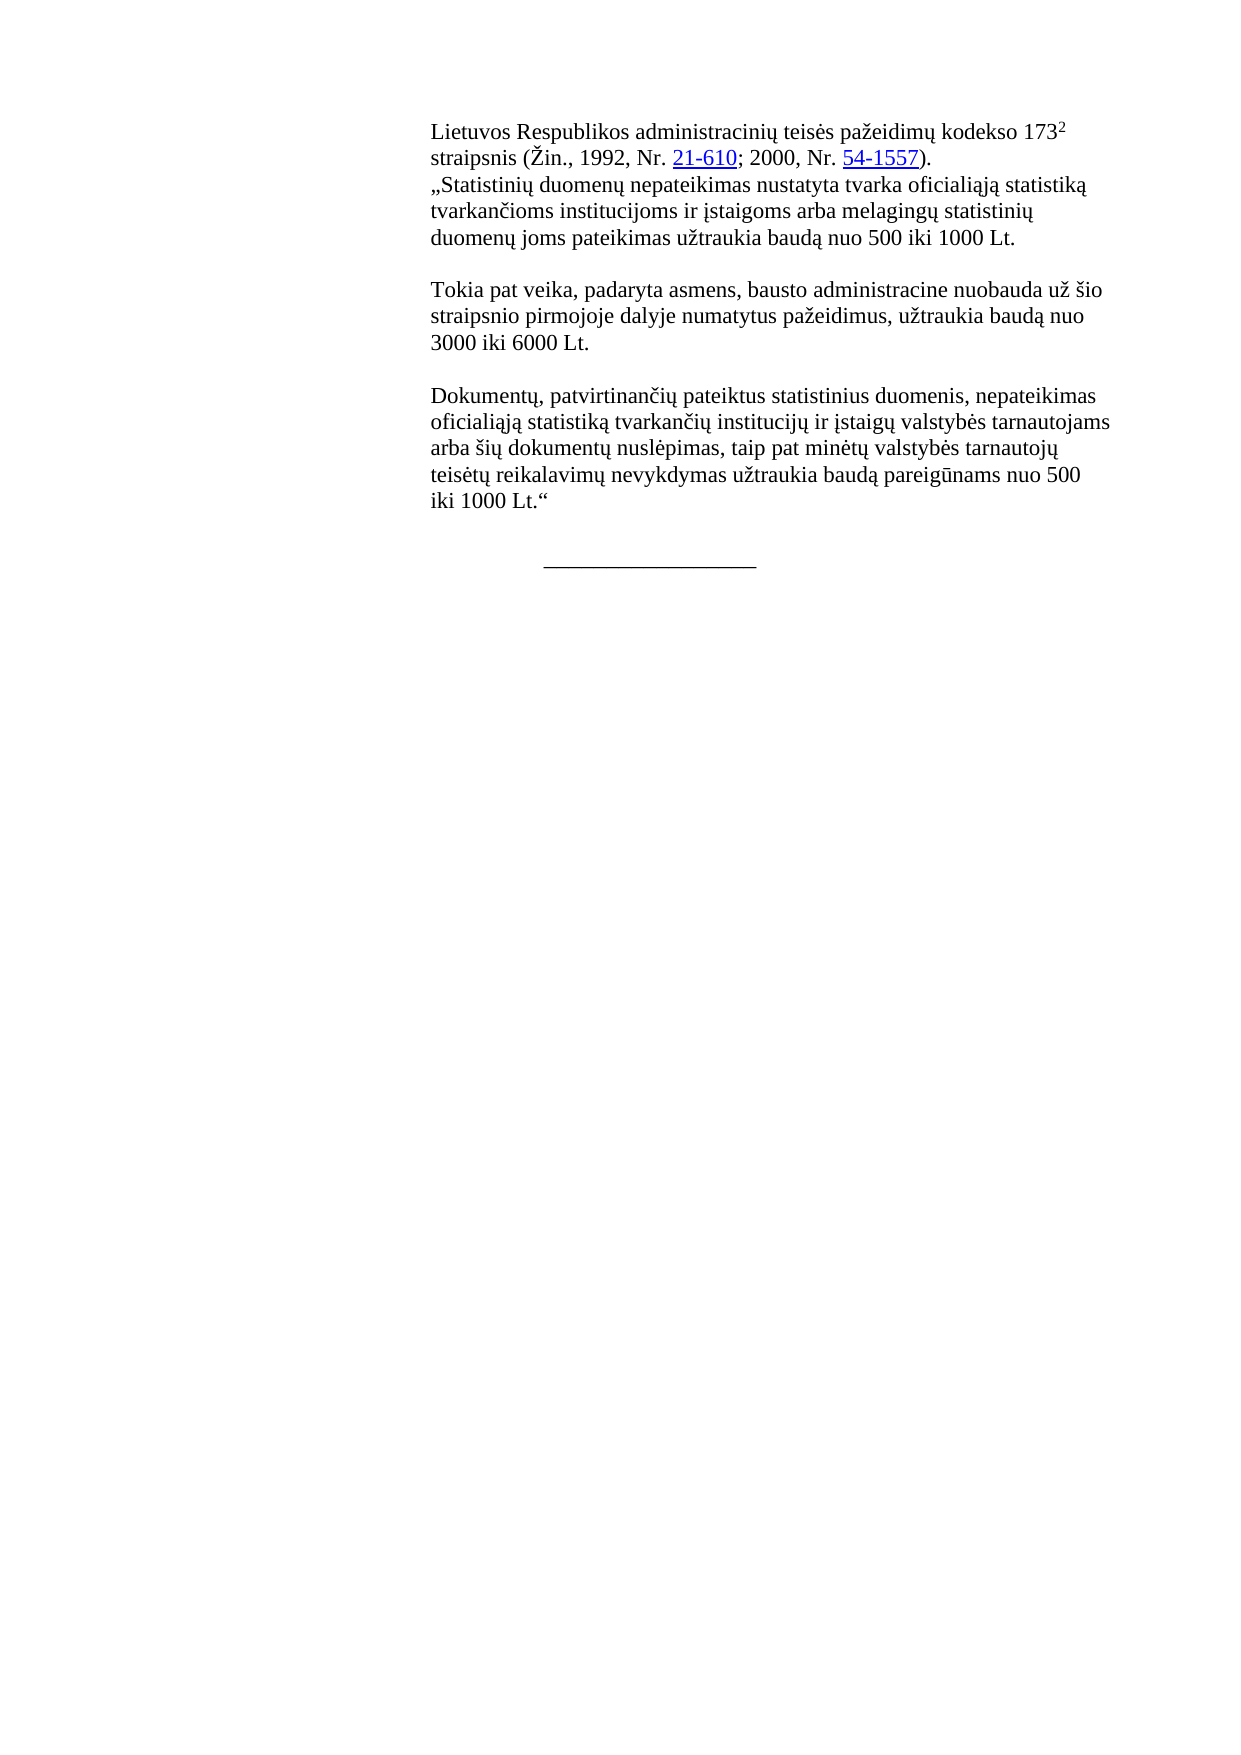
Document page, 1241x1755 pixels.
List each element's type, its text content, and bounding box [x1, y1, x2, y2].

text _________________ [177, 542, 1122, 571]
table_cell [177, 118, 419, 513]
table_cell Lietuvos Respublikos administracinių teisės pažeidimų kodekso 1732 straipsnis (Žin., 1992, Nr. 21-610; 2000, Nr. 54-1557). „Statistinių duomenų nepateikimas nustatyta tvarka oficialiąją statistiką tvarkančioms institucijoms ir įstaigoms arba melagingų statistinių duomenų joms pateikimas užtraukia baudą nuo 500 iki 1000 Lt. Tokia pat veika, padaryta asmens, bausto administracine nuobauda už šio straipsnio pirmojoje dalyje numatytus pažeidimus, užtraukia baudą nuo 3000 iki 6000 Lt. Dokumentų, patvirtinančių pateiktus statistinius duomenis, nepateikimas oficialiąją statistiką tvarkančių institucijų ir įstaigų valstybės tarnautojams arba šių dokumentų nuslėpimas, taip pat minėtų valstybės tarnautojų teisėtų reikalavimų nevykdymas užtraukia baudą pareigūnams nuo 500 iki 1000 Lt.“ [419, 118, 1122, 513]
